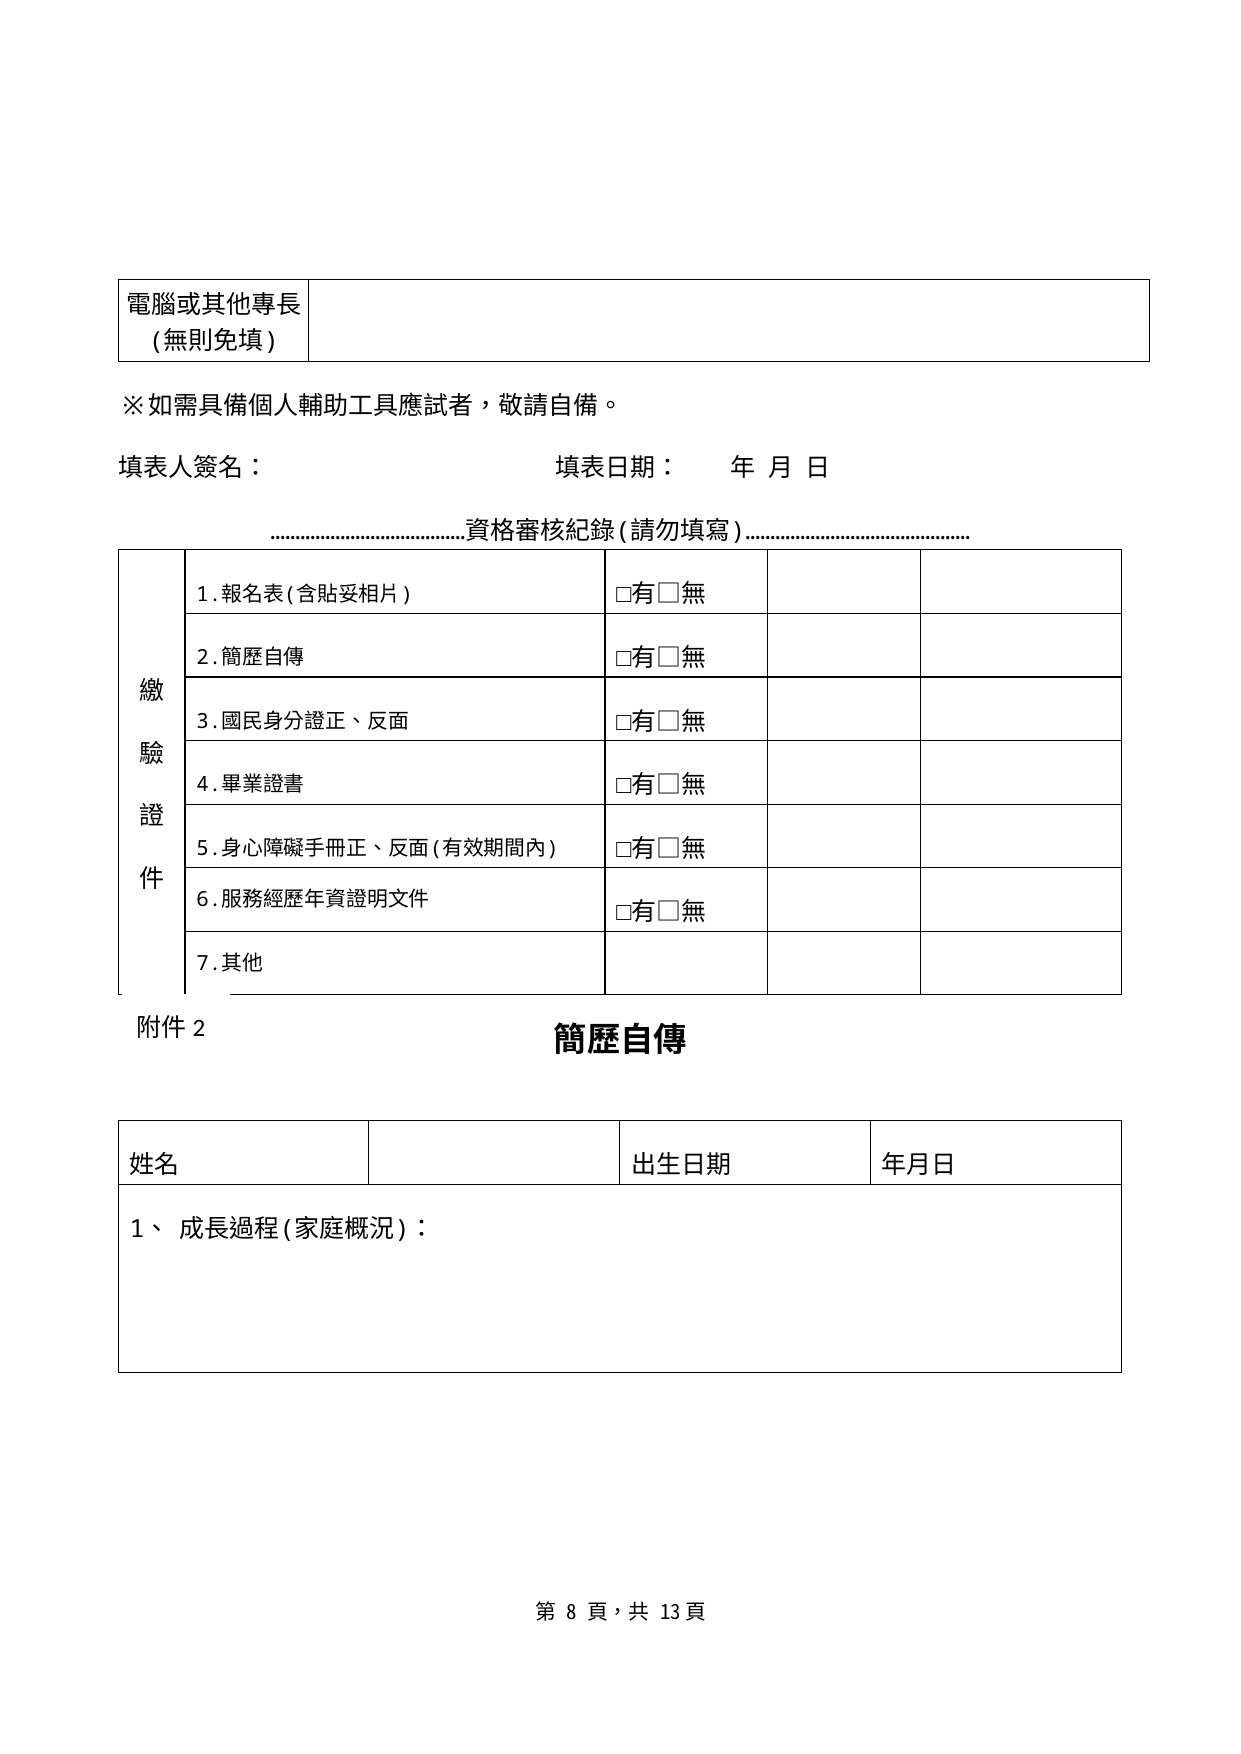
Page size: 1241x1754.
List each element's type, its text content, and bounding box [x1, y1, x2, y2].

table_cell [768, 805, 920, 867]
table_cell 3.國民身分證正、反面 [186, 678, 604, 740]
table_header [369, 1121, 619, 1184]
table_cell [768, 741, 920, 803]
table_cell [921, 678, 1121, 740]
table_cell 2.簡歷自傳 [186, 614, 604, 676]
text …………………………………資格審核紀錄(請勿填寫)……………………………………… [118, 487, 1122, 549]
table_header 姓名 [119, 1121, 368, 1184]
table_cell 電腦或其他專長(無則免填) [119, 280, 308, 361]
table_header [921, 550, 1121, 613]
table_cell □有□無 [606, 678, 767, 740]
table_cell [309, 280, 1149, 361]
table_cell □有□無 [606, 805, 767, 867]
table_cell [768, 932, 920, 994]
table_header [768, 550, 920, 613]
table_cell 7.其他 [186, 932, 604, 994]
table_cell [921, 932, 1121, 994]
table_cell [921, 614, 1121, 676]
table_cell [606, 932, 767, 994]
table_header □有□無 [606, 550, 767, 613]
table_cell [768, 678, 920, 740]
table_cell □有□無 [606, 868, 767, 931]
table_cell [768, 614, 920, 676]
table_cell □有□無 [606, 741, 767, 803]
table_cell [921, 805, 1121, 867]
text ※如需具備個人輔助工具應試者，敬請自備。 [118, 362, 1122, 424]
text 簡歷自傳 [118, 995, 1122, 1120]
text 填表人簽名： 填表日期： 年 月 日 [118, 424, 1122, 487]
table_cell 5.身心障礙手冊正、反面(有效期間內) [186, 805, 604, 867]
table_header 繳 驗 證 件 [119, 550, 184, 994]
table_cell [921, 868, 1121, 931]
table_header 1.報名表(含貼妥相片) [186, 550, 604, 613]
table_cell [768, 868, 920, 931]
table_cell [921, 741, 1121, 803]
table_cell □有□無 [606, 614, 767, 676]
table_header 年月日 [871, 1121, 1121, 1184]
table_header 出生日期 [620, 1121, 870, 1184]
table_cell 4.畢業證書 [186, 741, 604, 803]
table_cell 成長過程(家庭概況)： [119, 1185, 1121, 1372]
table_cell 6.服務經歷年資證明文件 [186, 868, 604, 931]
